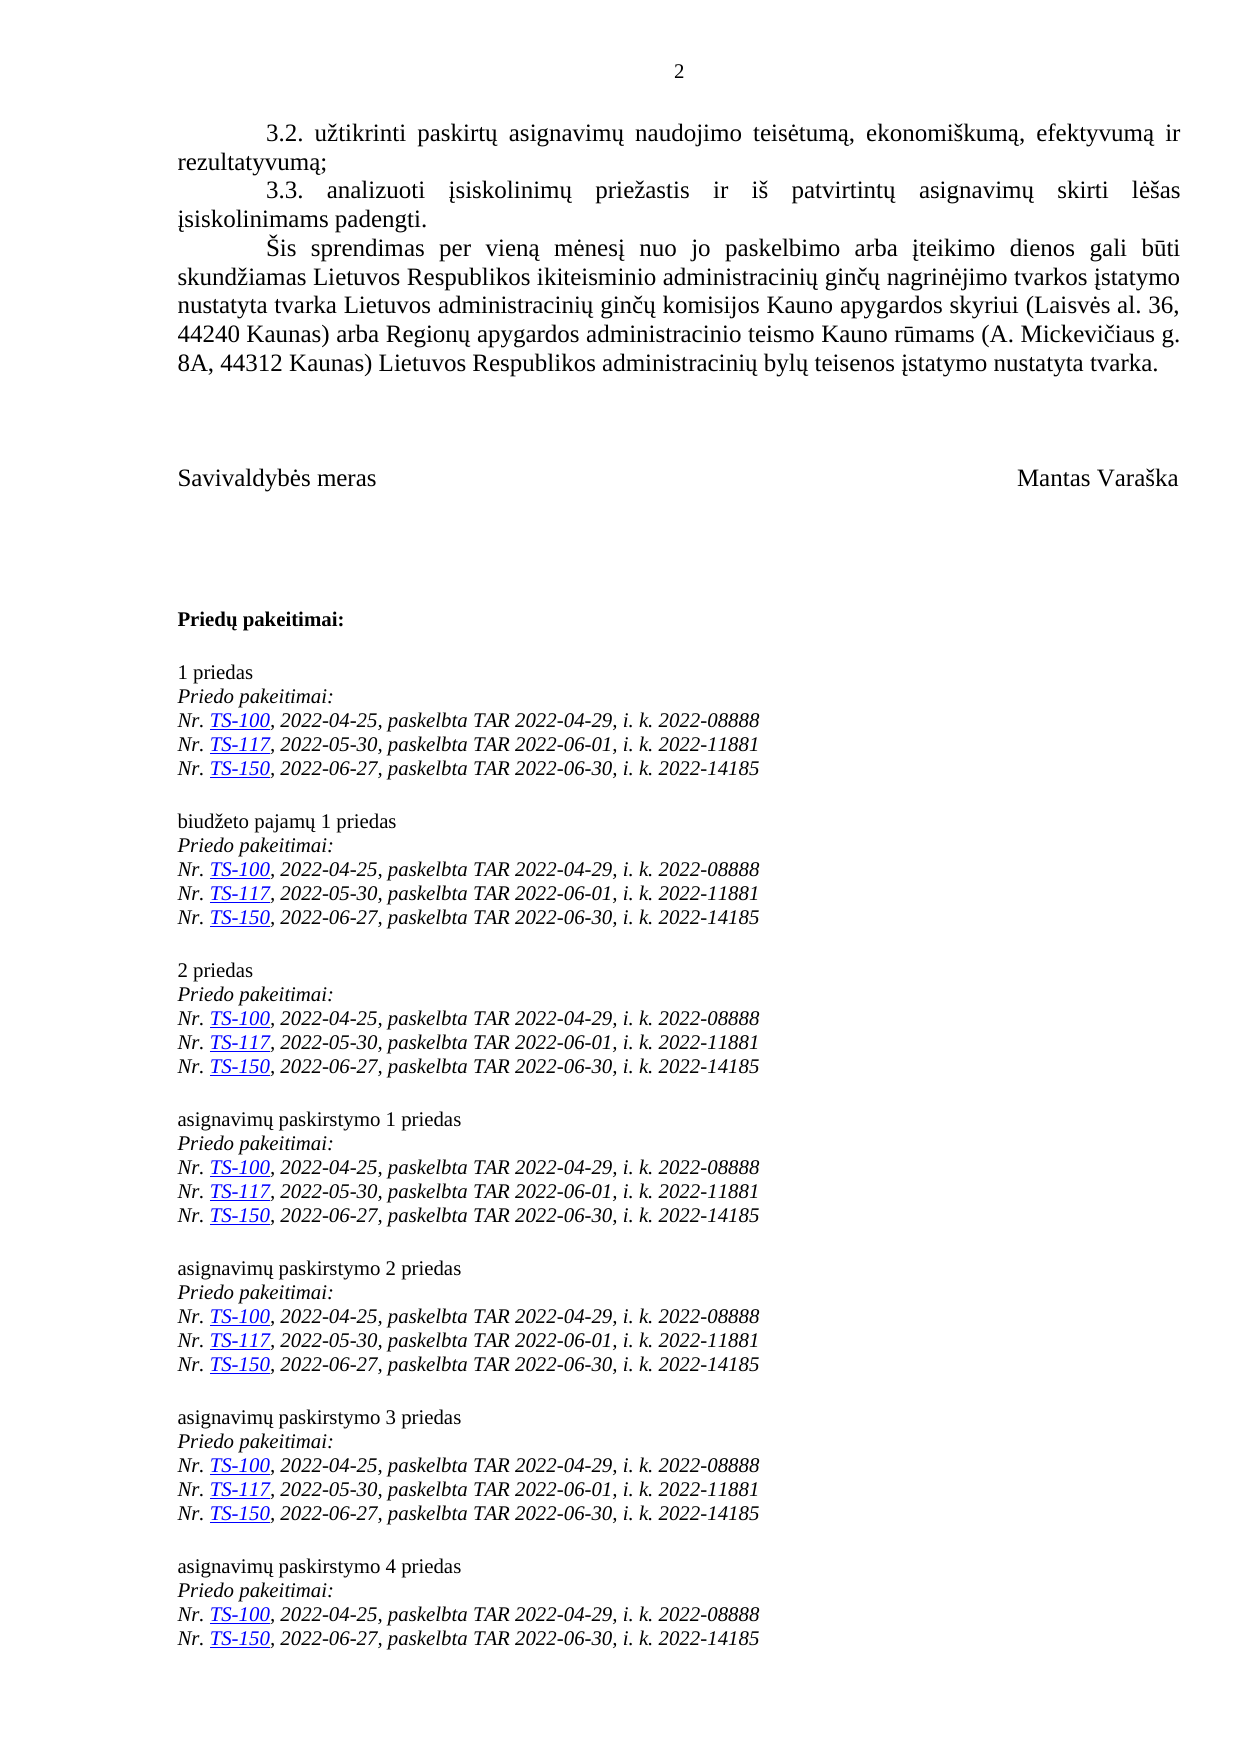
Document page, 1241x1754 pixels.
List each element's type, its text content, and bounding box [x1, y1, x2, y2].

text 3.2. užtikrinti paskirtų asignavimų naudojimo teisėtumą, ekonomiškumą, efektyvumą ir rezultatyvumą; [177, 118, 1181, 176]
text 1 priedas [177, 660, 1181, 684]
text Nr. TS-150, 2022-06-27, paskelbta TAR 2022-06-30, i. k. 2022-14185 [177, 756, 1181, 780]
text Priedo pakeitimai: [177, 833, 1181, 857]
text Nr. TS-150, 2022-06-27, paskelbta TAR 2022-06-30, i. k. 2022-14185 [177, 1501, 1181, 1525]
text Nr. TS-150, 2022-06-27, paskelbta TAR 2022-06-30, i. k. 2022-14185 [177, 905, 1181, 929]
text Nr. TS-100, 2022-04-25, paskelbta TAR 2022-04-29, i. k. 2022-08888 [177, 1602, 1181, 1626]
text asignavimų paskirstymo 2 priedas [177, 1256, 1181, 1280]
text Nr. TS-100, 2022-04-25, paskelbta TAR 2022-04-29, i. k. 2022-08888 [177, 1155, 1181, 1179]
text Savivaldybės meras Mantas Varaška [177, 463, 1181, 492]
text Nr. TS-100, 2022-04-25, paskelbta TAR 2022-04-29, i. k. 2022-08888 [177, 1006, 1181, 1030]
text Priedo pakeitimai: [177, 684, 1181, 708]
text Nr. TS-117, 2022-05-30, paskelbta TAR 2022-06-01, i. k. 2022-11881 [177, 881, 1181, 905]
text Priedo pakeitimai: [177, 1578, 1181, 1602]
text Nr. TS-117, 2022-05-30, paskelbta TAR 2022-06-01, i. k. 2022-11881 [177, 1477, 1181, 1501]
text asignavimų paskirstymo 3 priedas [177, 1405, 1181, 1429]
text Priedo pakeitimai: [177, 1429, 1181, 1453]
text Nr. TS-100, 2022-04-25, paskelbta TAR 2022-04-29, i. k. 2022-08888 [177, 857, 1181, 881]
text Nr. TS-117, 2022-05-30, paskelbta TAR 2022-06-01, i. k. 2022-11881 [177, 1030, 1181, 1054]
text 3.3. analizuoti įsiskolinimų priežastis ir iš patvirtintų asignavimų skirti lėšas įsiskolinimams padengti. [177, 176, 1181, 233]
text biudžeto pajamų 1 priedas [177, 809, 1181, 833]
text Priedo pakeitimai: [177, 1131, 1181, 1155]
text Nr. TS-100, 2022-04-25, paskelbta TAR 2022-04-29, i. k. 2022-08888 [177, 1304, 1181, 1328]
text 2 priedas [177, 958, 1181, 982]
text Nr. TS-100, 2022-04-25, paskelbta TAR 2022-04-29, i. k. 2022-08888 [177, 708, 1181, 732]
text Šis sprendimas per vieną mėnesį nuo jo paskelbimo arba įteikimo dienos gali būti skundžiamas Lietuvos Respublikos ikiteisminio administracinių ginčų nagrinėjimo tvarkos įstatymo nustatyta tvarka Lietuvos administracinių ginčų komisijos Kauno apygardos skyriui (Laisvės al. 36, 44240 Kaunas) arba Regionų apygardos administracinio teismo Kauno rūmams (A. Mickevičiaus g. 8A, 44312 Kaunas) Lietuvos Respublikos administracinių bylų teisenos įstatymo nustatyta tvarka. [177, 233, 1181, 377]
text Nr. TS-117, 2022-05-30, paskelbta TAR 2022-06-01, i. k. 2022-11881 [177, 1179, 1181, 1203]
text asignavimų paskirstymo 1 priedas [177, 1107, 1181, 1131]
text Nr. TS-150, 2022-06-27, paskelbta TAR 2022-06-30, i. k. 2022-14185 [177, 1352, 1181, 1376]
text Priedų pakeitimai: [177, 607, 1181, 631]
text Nr. TS-117, 2022-05-30, paskelbta TAR 2022-06-01, i. k. 2022-11881 [177, 732, 1181, 756]
text Nr. TS-150, 2022-06-27, paskelbta TAR 2022-06-30, i. k. 2022-14185 [177, 1054, 1181, 1078]
text Priedo pakeitimai: [177, 1280, 1181, 1304]
text Nr. TS-150, 2022-06-27, paskelbta TAR 2022-06-30, i. k. 2022-14185 [177, 1203, 1181, 1227]
text Priedo pakeitimai: [177, 982, 1181, 1006]
text asignavimų paskirstymo 4 priedas [177, 1554, 1181, 1578]
text Nr. TS-117, 2022-05-30, paskelbta TAR 2022-06-01, i. k. 2022-11881 [177, 1328, 1181, 1352]
text Nr. TS-150, 2022-06-27, paskelbta TAR 2022-06-30, i. k. 2022-14185 [177, 1626, 1181, 1650]
text Nr. TS-100, 2022-04-25, paskelbta TAR 2022-04-29, i. k. 2022-08888 [177, 1453, 1181, 1477]
